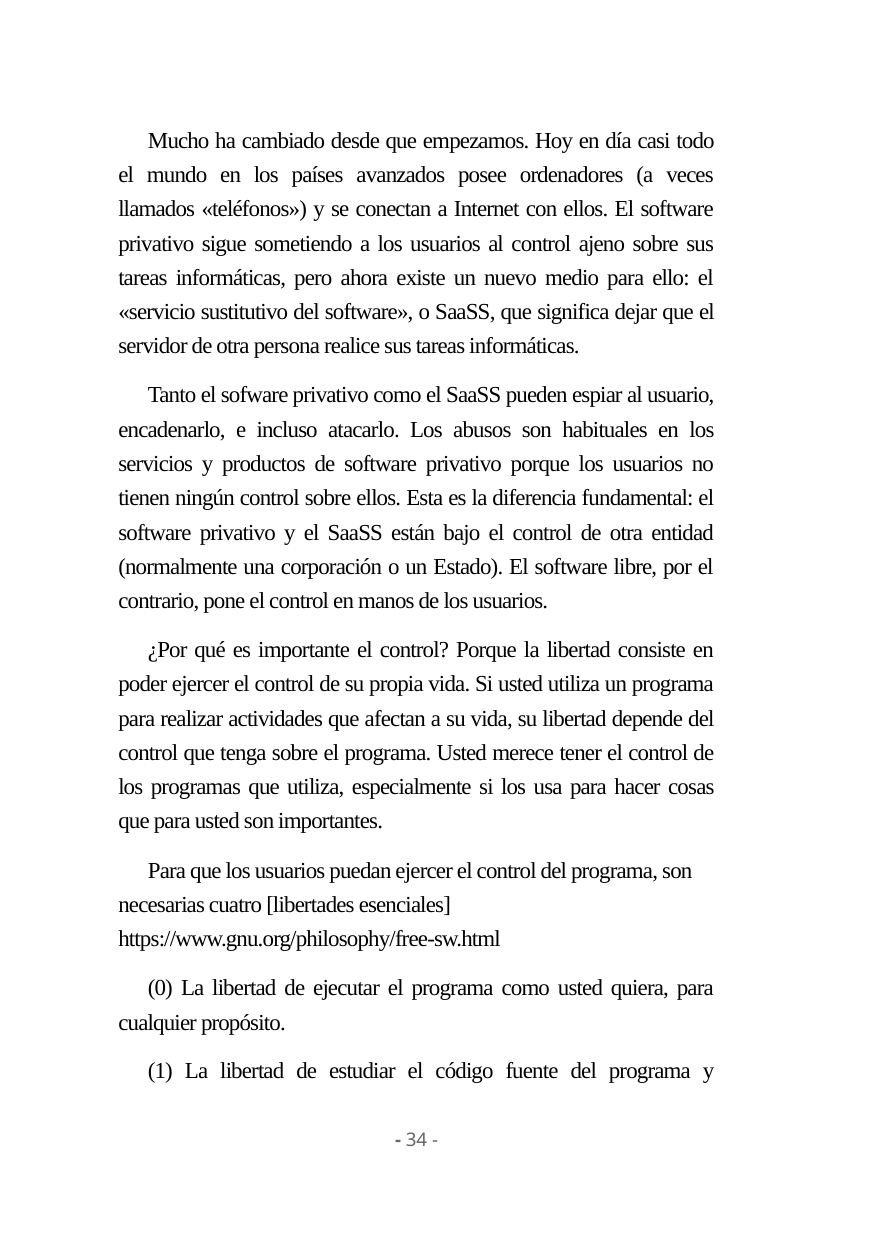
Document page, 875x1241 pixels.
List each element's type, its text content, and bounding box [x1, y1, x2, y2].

text (1) La libertad de estudiar el código fuente del programa y [118, 1052, 714, 1086]
text Para que los usuarios puedan ejercer el control del programa, son necesarias cuatro [libertades esenciales] https://www.gnu.org/philosophy/free-sw.html [118, 851, 714, 953]
text ¿Por qué es importante el control? Porque la libertad consiste en poder ejercer el control de su propia vida. Si usted utiliza un programa para realizar actividades que afectan a su vida, su libertad depende del control que tenga sobre el programa. Usted merece tener el control de los programas que utiliza, especialmente si los usa para hacer cosas que para usted son importantes. [118, 630, 714, 836]
text (0) La libertad de ejecutar el programa como usted quiera, para cualquier propósito. [118, 968, 714, 1037]
text Tanto el sofware privativo como el SaaSS pueden espiar al usuario, encadenarlo, e incluso atacarlo. Los abusos son habituales en los servicios y productos de software privativo porque los usuarios no tienen ningún control sobre ellos. Esta es la diferencia fundamental: el software privativo y el SaaSS están bajo el control de otra entidad (normalmente una corporación o un Estado). El software libre, por el contrario, pone el control en manos de los usuarios. [118, 376, 714, 615]
text Mucho ha cambiado desde que empezamos. Hoy en día casi todo el mundo en los países avanzados posee ordenadores (a veces llamados «teléfonos») y se conectan a Internet con ellos. El software privativo sigue sometiendo a los usuarios al control ajeno sobre sus tareas informáticas, pero ahora existe un nuevo medio para ello: el «servicio sustitutivo del software», o SaaSS, que significa dejar que el servidor de otra persona realice sus tareas informáticas. [118, 121, 714, 361]
